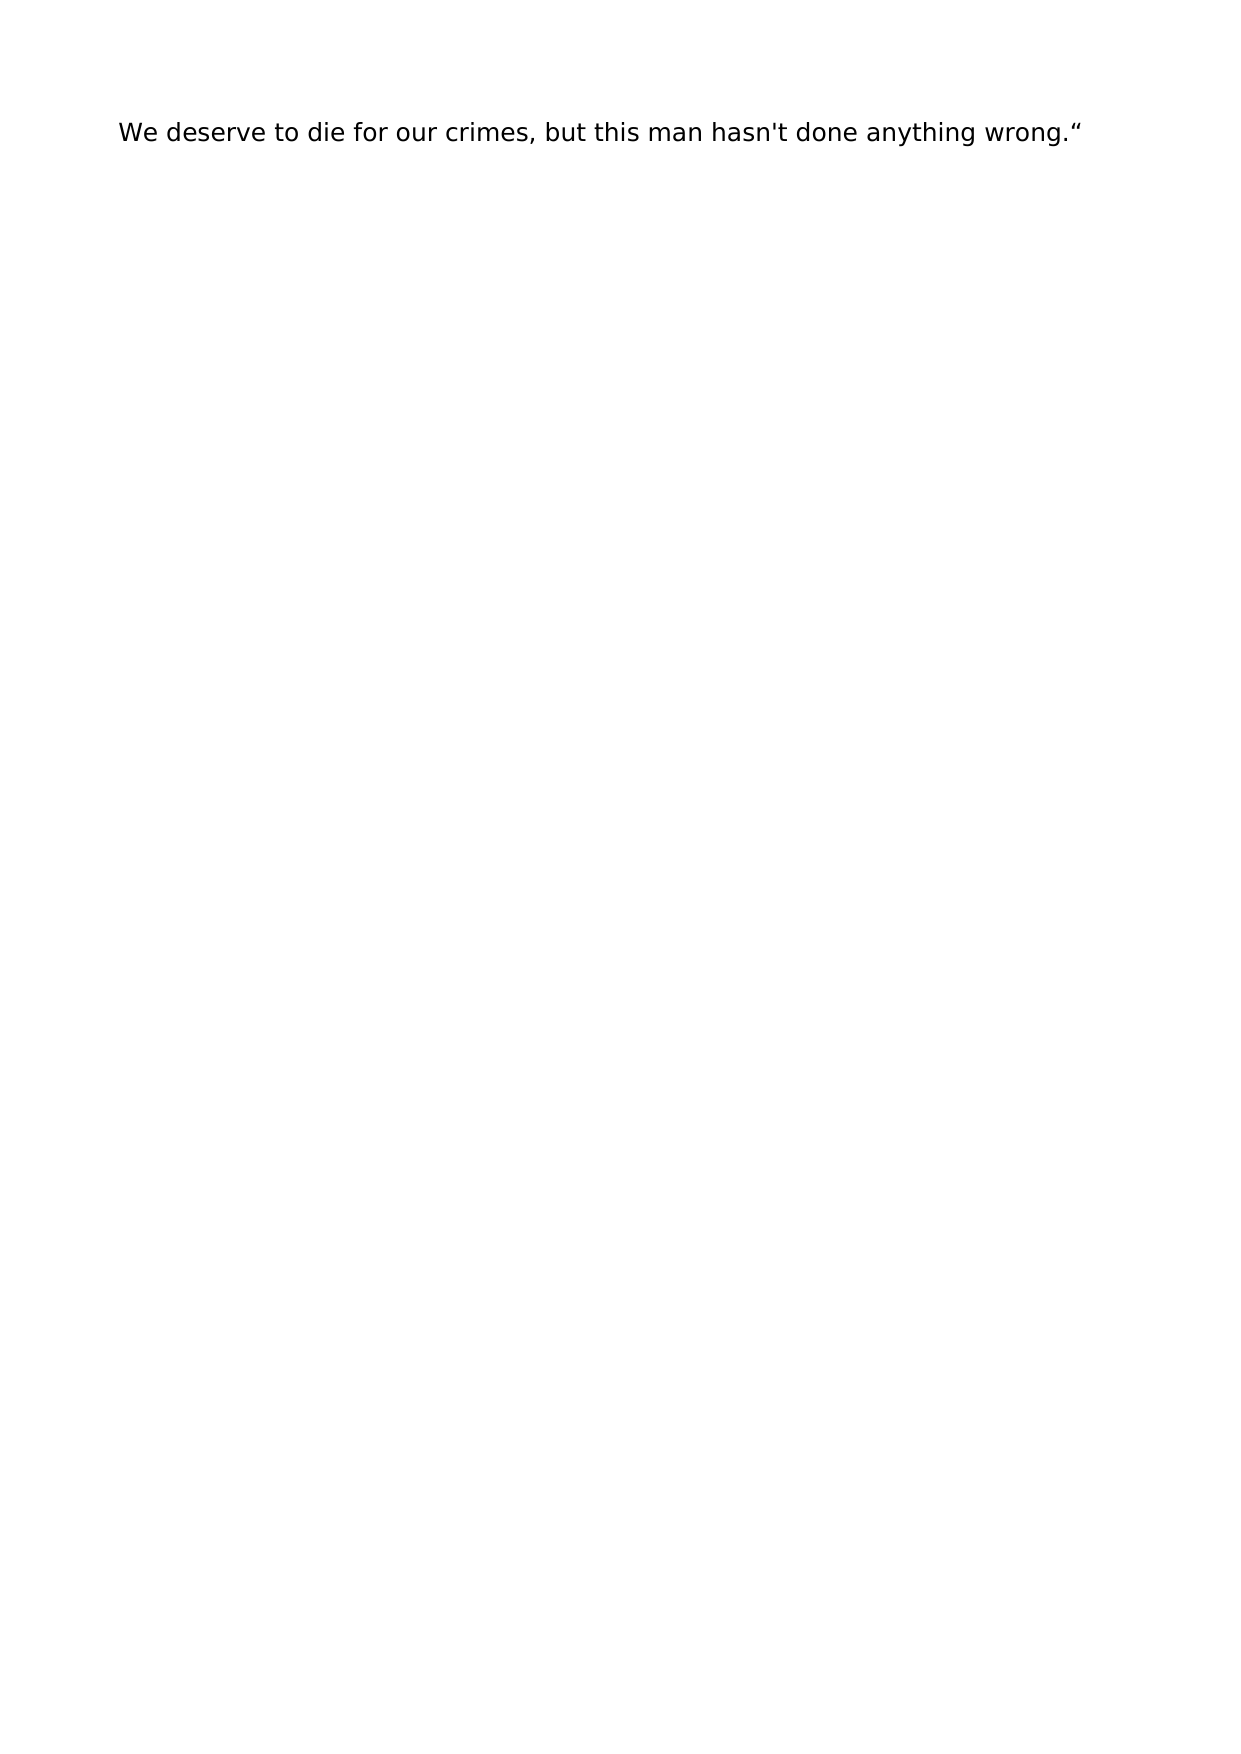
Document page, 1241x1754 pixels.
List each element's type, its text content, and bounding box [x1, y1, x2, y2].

text We deserve to die for our crimes, but this man hasn't done anything wrong.“ [118, 118, 1122, 147]
